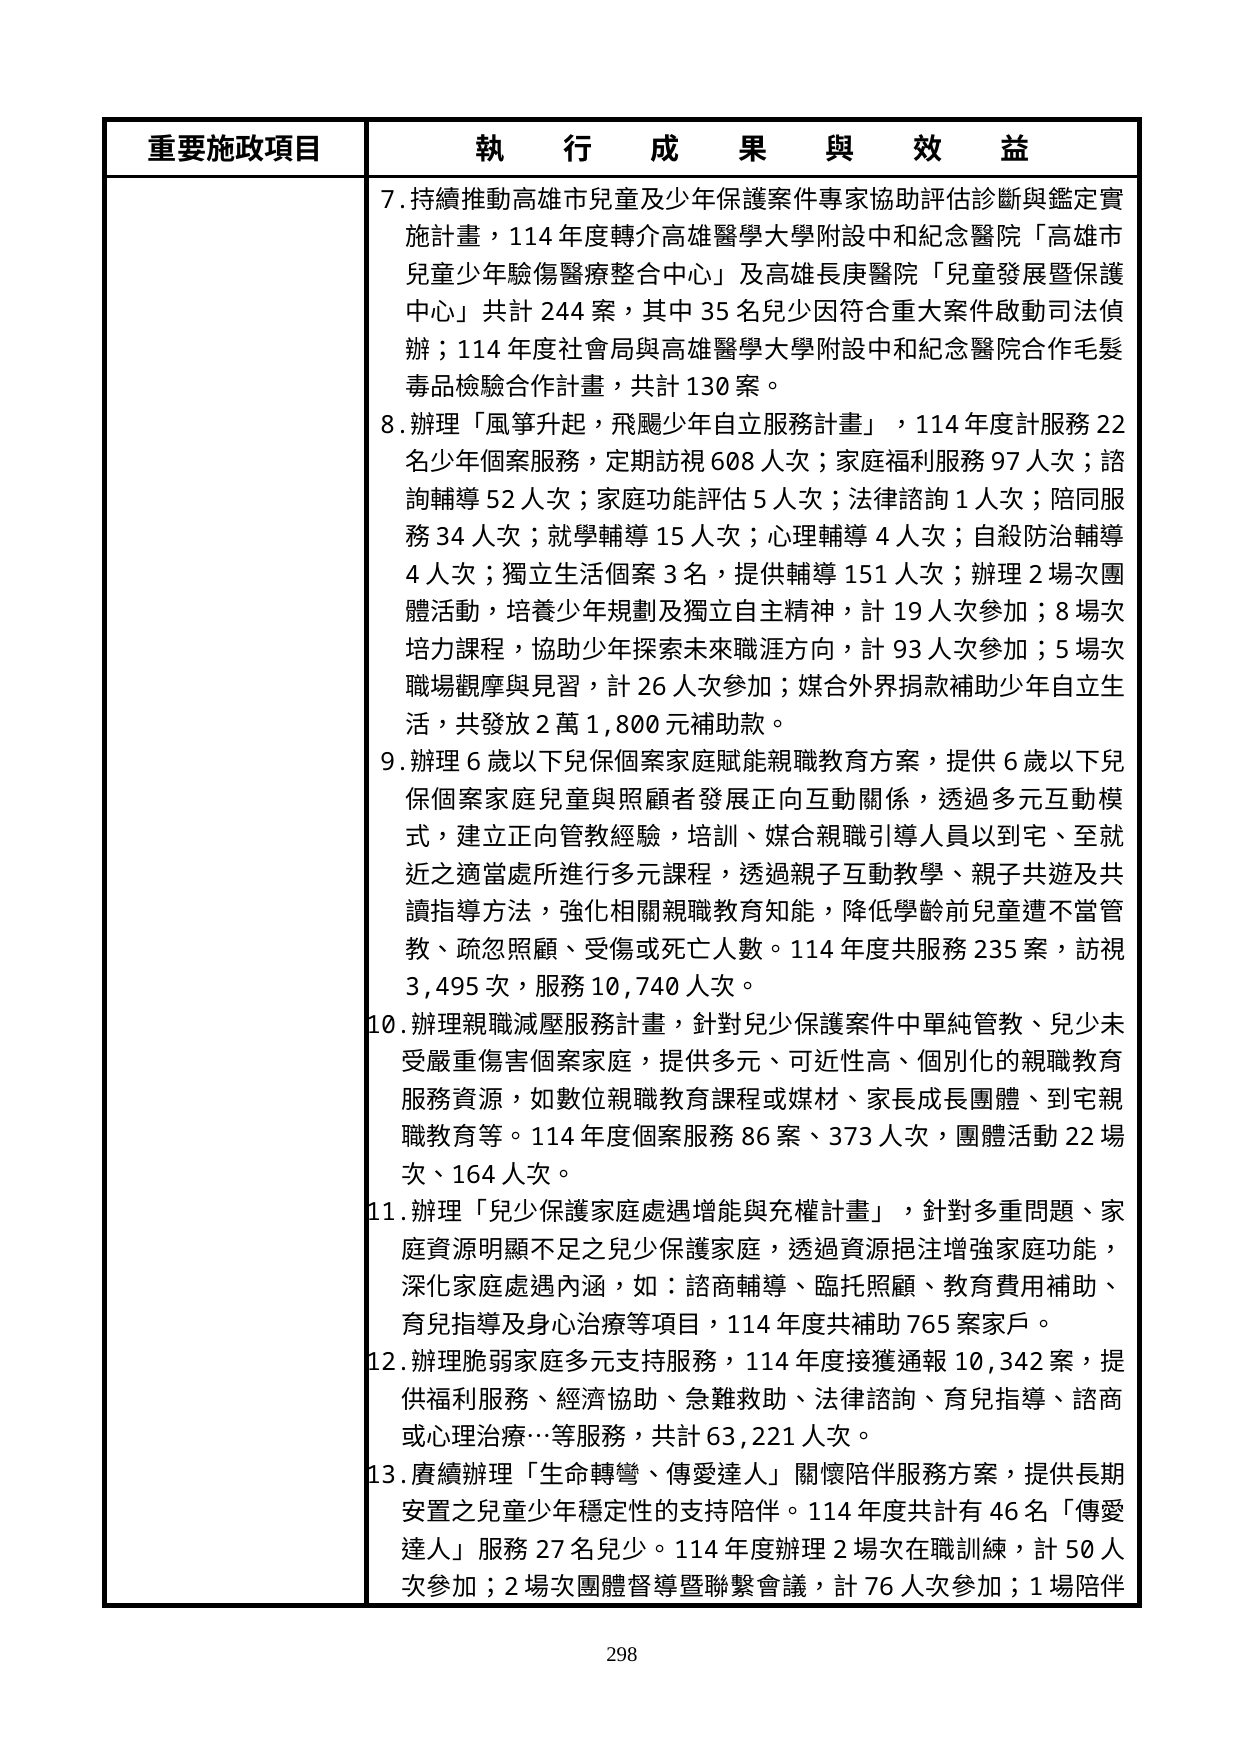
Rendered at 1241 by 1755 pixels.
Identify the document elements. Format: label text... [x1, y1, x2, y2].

table_header 重要施政項目 [107, 122, 364, 175]
table_cell 7.持續推動高雄市兒童及少年保護案件專家協助評估診斷與鑑定實施計畫，114年度轉介高雄醫學大學附設中和紀念醫院「高雄市兒童少年驗傷醫療整合中心」及高雄長庚醫院「兒童發展暨保護中心」共計244案，其中35名兒少因符合重大案件啟動司法偵辦；114年度社會局與高雄醫學大學附設中和紀念醫院合作毛髮毒品檢驗合作計畫，共計130案。 8.辦理「風箏升起，飛颺少年自立服務計畫」，114年度計服務22名少年個案服務，定期訪視608人次；家庭福利服務97人次；諮詢輔導52人次；家庭功能評估5人次；法律諮詢1人次；陪同服務34人次；就學輔導15人次；心理輔導4人次；自殺防治輔導4人次；獨立生活個案3名，提供輔導151人次；辦理2場次團體活動，培養少年規劃及獨立自主精神，計19人次參加；8場次培力課程，協助少年探索未來職涯方向，計93人次參加；5場次職場觀摩與見習，計26人次參加；媒合外界捐款補助少年自立生活，共發放2萬1,800元補助款。 9.辦理6歲以下兒保個案家庭賦能親職教育方案，提供6歲以下兒保個案家庭兒童與照顧者發展正向互動關係，透過多元互動模式，建立正向管教經驗，培訓、媒合親職引導人員以到宅、至就近之適當處所進行多元課程，透過親子互動教學、親子共遊及共讀指導方法，強化相關親職教育知能，降低學齡前兒童遭不當管教、疏忽照顧、受傷或死亡人數。114年度共服務235案，訪視3,495次，服務10,740人次。 10.辦理親職減壓服務計畫，針對兒少保護案件中單純管教、兒少未受嚴重傷害個案家庭，提供多元、可近性高、個別化的親職教育服務資源，如數位親職教育課程或媒材、家長成長團體、到宅親職教育等。114年度個案服務86案、373人次，團體活動22場次、164人次。 11.辦理「兒少保護家庭處遇增能與充權計畫」，針對多重問題、家庭資源明顯不足之兒少保護家庭，透過資源挹注增強家庭功能，深化家庭處遇內涵，如：諮商輔導、臨托照顧、教育費用補助、育兒指導及身心治療等項目，114年度共補助765案家戶。 12.辦理脆弱家庭多元支持服務，114年度接獲通報10,342案，提供福利服務、經濟協助、急難救助、法律諮詢、育兒指導、諮商或心理治療…等服務，共計63,221人次。 13.賡續辦理「生命轉彎、傳愛達人」關懷陪伴服務方案，提供長期安置之兒童少年穩定性的支持陪伴。114年度共計有46名「傳愛達人」服務27名兒少。114年度辦理2場次在職訓練，計50人次參加；2場次團體督導暨聯繫會議，計76人次參加；1場陪伴 [369, 178, 1137, 1603]
table_header 執 行 成 果 與 效 益 [369, 122, 1137, 175]
table_cell [107, 178, 364, 1603]
